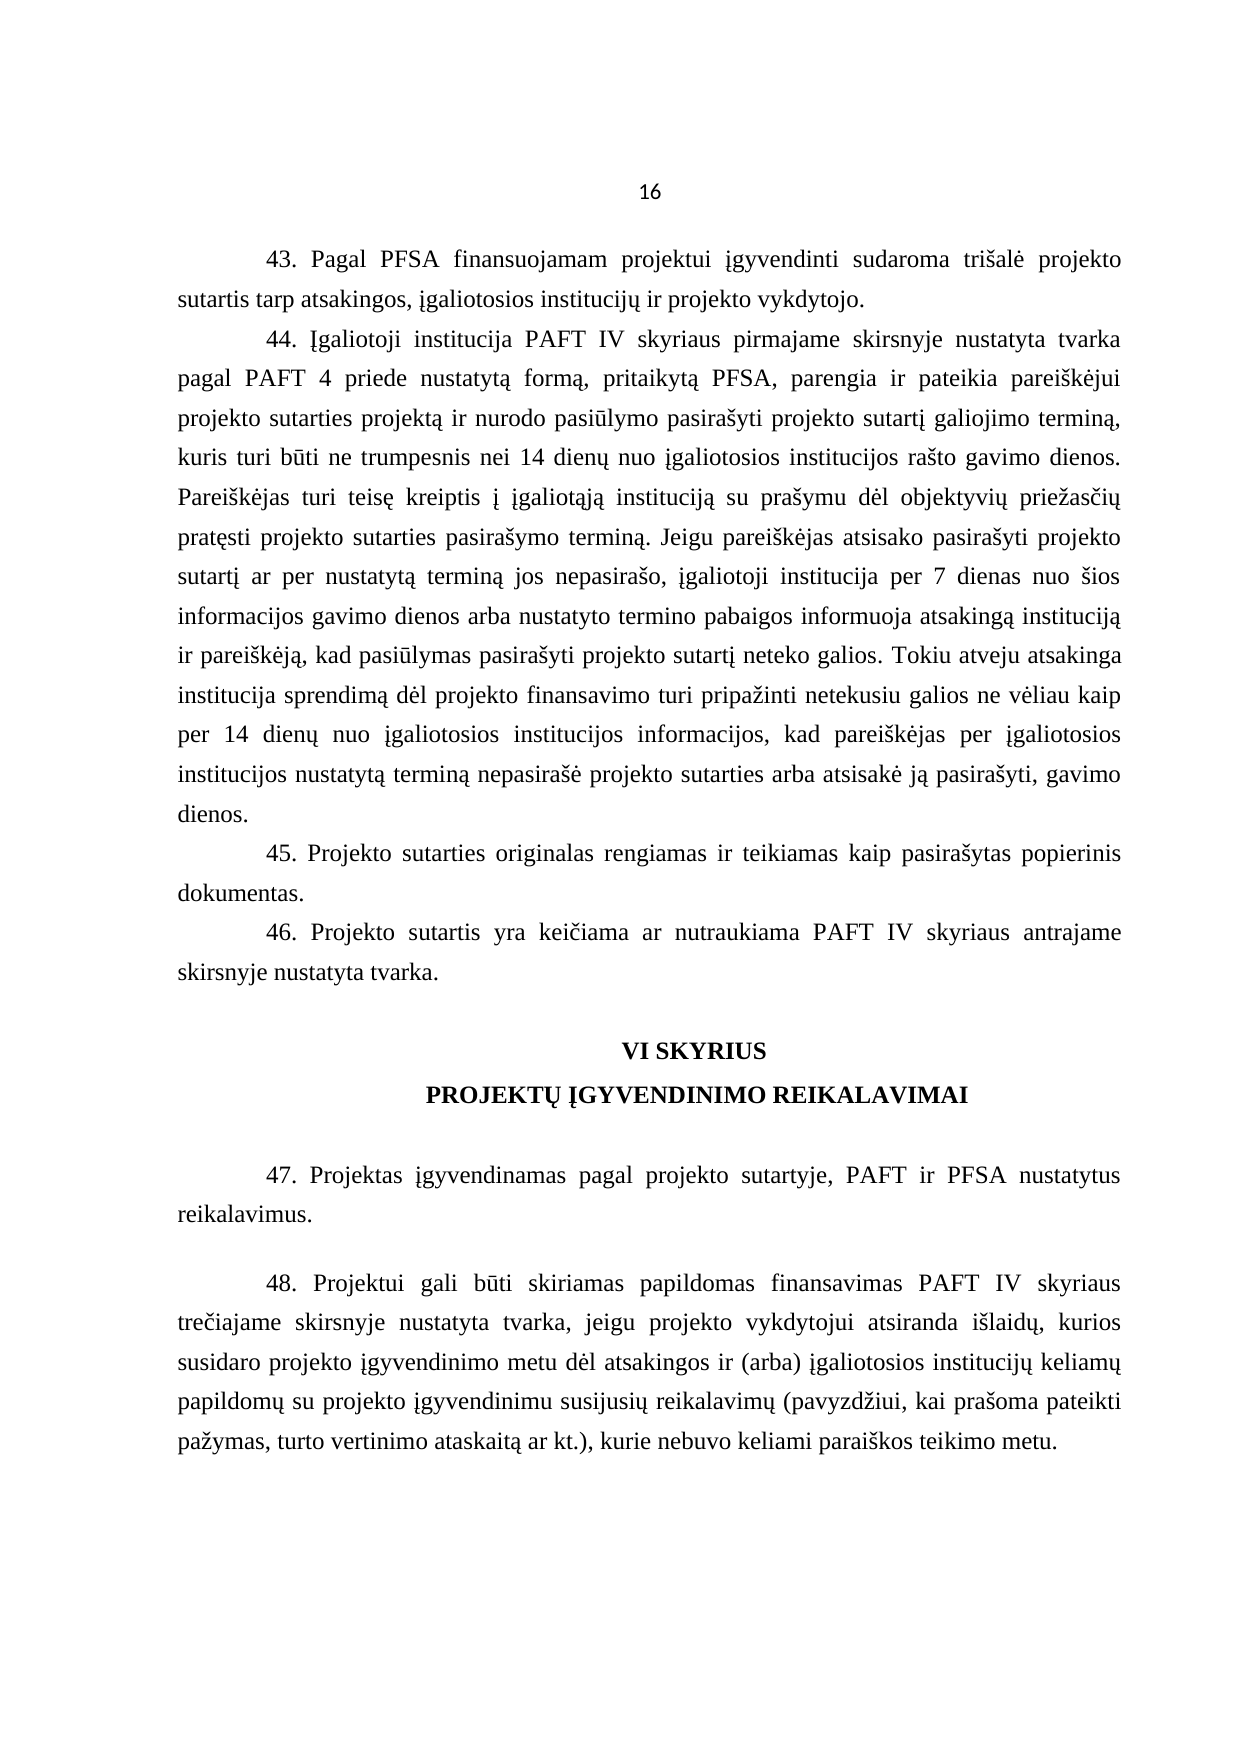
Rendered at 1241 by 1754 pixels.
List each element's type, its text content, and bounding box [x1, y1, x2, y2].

text 46. Projekto sutartis yra keičiama ar nutraukiama PAFT IV skyriaus antrajame skirsnyje nustatyta tvarka. [177, 907, 1122, 986]
text 48. Projektui gali būti skiriamas papildomas finansavimas PAFT IV skyriaus trečiajame skirsnyje nustatyta tvarka, jeigu projekto vykdytojui atsiranda išlaidų, kurios susidaro projekto įgyvendinimo metu dėl atsakingos ir (arba) įgaliotosios institucijų keliamų papildomų su projekto įgyvendinimu susijusių reikalavimų (pavyzdžiui, kai prašoma pateikti pažymas, turto vertinimo ataskaitą ar kt.), kurie nebuvo keliami paraiškos teikimo metu. [177, 1257, 1122, 1455]
text 45. Projekto sutarties originalas rengiamas ir teikiamas kaip pasirašytas popierinis dokumentas. [177, 827, 1122, 907]
text VI SKYRIUS [177, 1025, 1122, 1065]
text PROJEKTŲ ĮGYVENDINIMO REIKALAVIMAI [177, 1070, 1122, 1109]
text 43. Pagal PFSA finansuojamam projektui įgyvendinti sudaroma trišalė projekto sutartis tarp atsakingos, įgaliotosios institucijų ir projekto vykdytojo. [177, 234, 1122, 313]
text 44. Įgaliotoji institucija PAFT IV skyriaus pirmajame skirsnyje nustatyta tvarka pagal PAFT 4 priede nustatytą formą, pritaikytą PFSA, parengia ir pateikia pareiškėjui projekto sutarties projektą ir nurodo pasiūlymo pasirašyti projekto sutartį galiojimo terminą, kuris turi būti ne trumpesnis nei 14 dienų nuo įgaliotosios institucijos rašto gavimo dienos. Pareiškėjas turi teisę kreiptis į įgaliotąją instituciją su prašymu dėl objektyvių priežasčių pratęsti projekto sutarties pasirašymo terminą. Jeigu pareiškėjas atsisako pasirašyti projekto sutartį ar per nustatytą terminą jos nepasirašo, įgaliotoji institucija per 7 dienas nuo šios informacijos gavimo dienos arba nustatyto termino pabaigos informuoja atsakingą instituciją ir pareiškėją, kad pasiūlymas pasirašyti projekto sutartį neteko galios. Tokiu atveju atsakinga institucija sprendimą dėl projekto finansavimo turi pripažinti netekusiu galios ne vėliau kaip per 14 dienų nuo įgaliotosios institucijos informacijos, kad pareiškėjas per įgaliotosios institucijos nustatytą terminą nepasirašė projekto sutarties arba atsisakė ją pasirašyti, gavimo dienos. [177, 313, 1122, 827]
text 47. Projektas įgyvendinamas pagal projekto sutartyje, PAFT ir PFSA nustatytus reikalavimus. [177, 1149, 1122, 1228]
